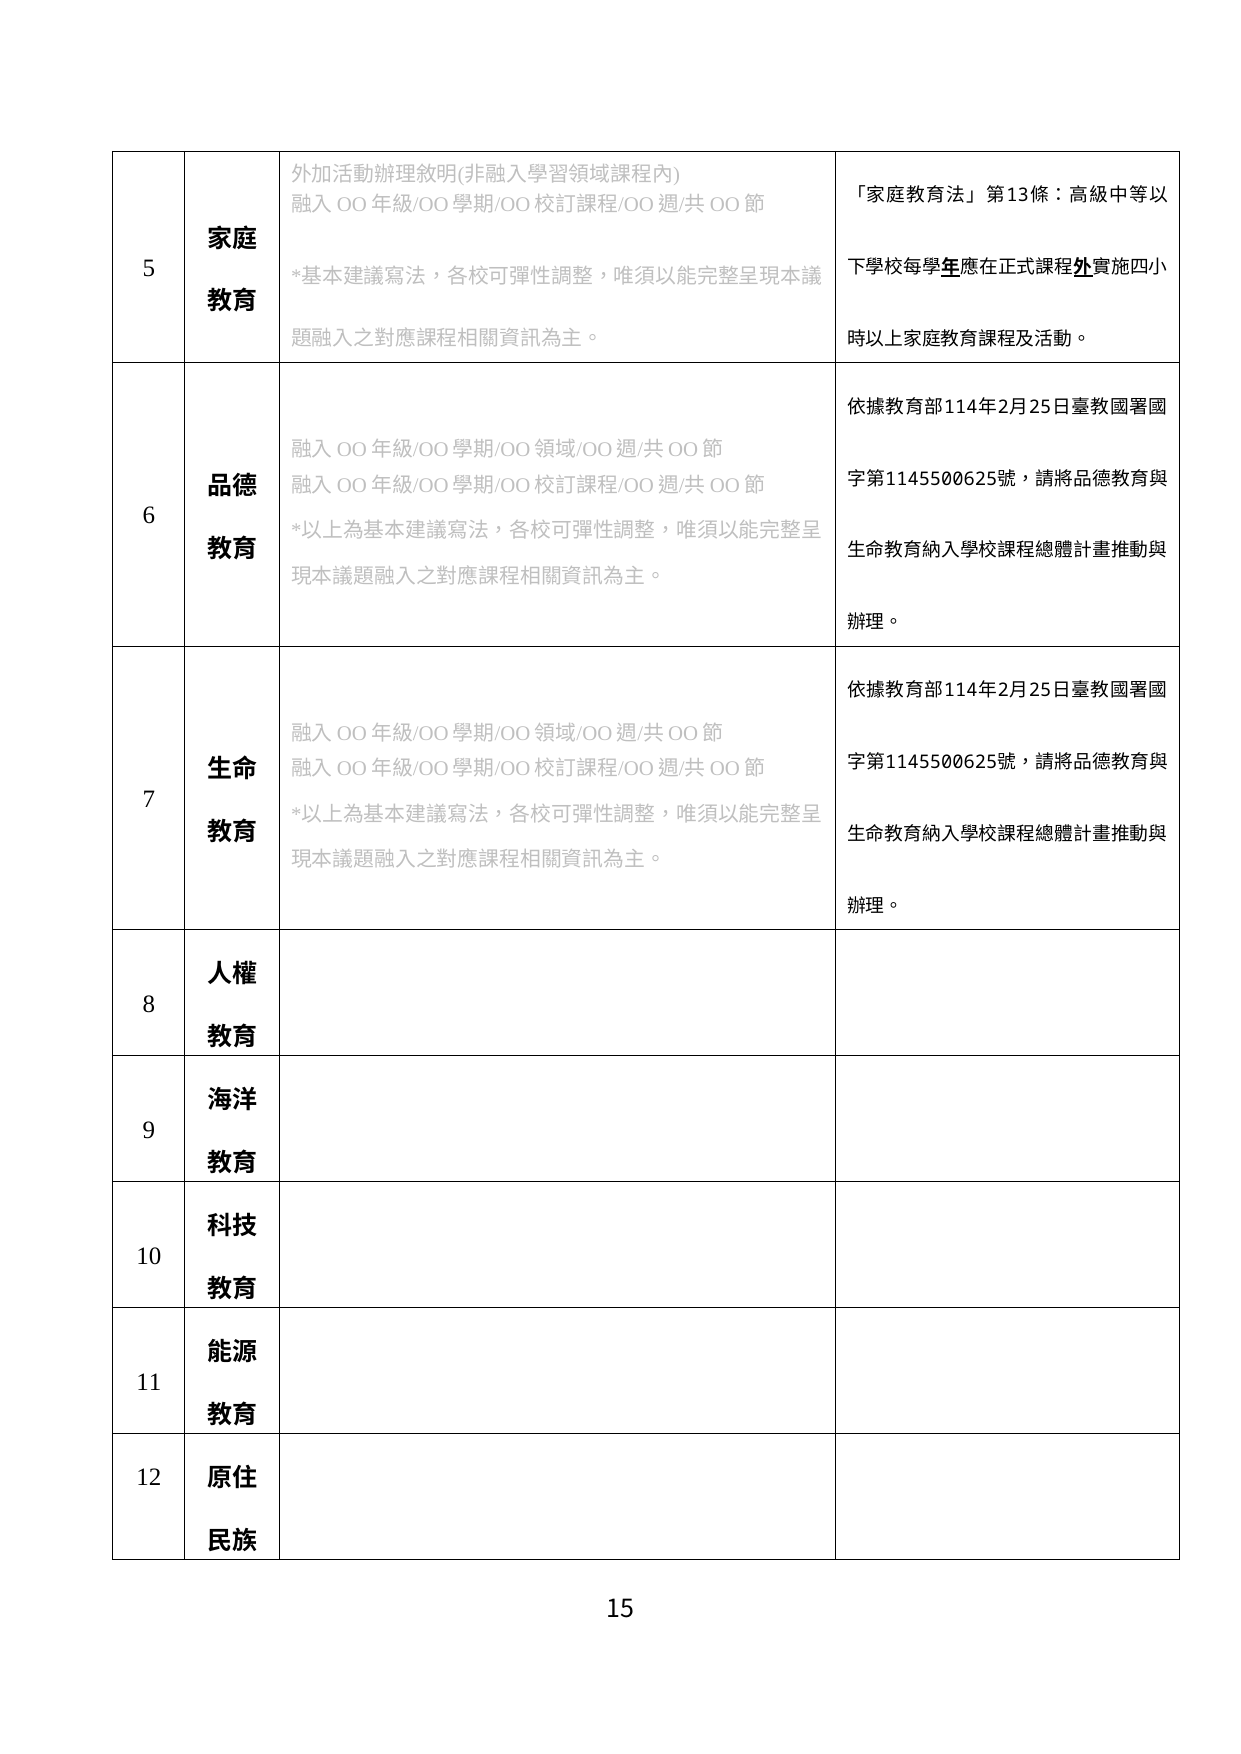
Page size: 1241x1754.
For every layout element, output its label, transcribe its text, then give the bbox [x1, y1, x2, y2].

table_cell 8 [113, 930, 184, 1055]
table_cell [280, 1434, 835, 1559]
table_cell 6 [113, 363, 184, 646]
table_cell 「家庭教育法」第13條：高級中等以下學校每學年應在正式課程外實施四小時以上家庭教育課程及活動。 [836, 152, 1179, 362]
table_cell 品德教育 [185, 363, 279, 646]
table_cell [836, 930, 1179, 1055]
table_cell [280, 1308, 835, 1433]
table_cell [836, 1434, 1179, 1559]
table_cell 人權教育 [185, 930, 279, 1055]
table_cell [836, 1308, 1179, 1433]
table_cell 依據教育部114年2月25日臺教國署國字第1145500625號，請將品德教育與生命教育納入學校課程總體計畫推動與辦理。 [836, 647, 1179, 929]
table_cell 原住民族 [185, 1434, 279, 1559]
table_cell 海洋教育 [185, 1056, 279, 1181]
table_cell 外加活動辦理敘明(非融入學習領域課程內) 融入OO年級/OO學期/OO校訂課程/OO週/共OO節 *基本建議寫法，各校可彈性調整，唯須以能完整呈現本議題融入之對應課程相關資訊為主。 [280, 152, 835, 362]
table_cell 家庭教育 [185, 152, 279, 362]
table_cell 融入OO年級/OO學期/OO領域/OO週/共OO節 融入OO年級/OO學期/OO校訂課程/OO週/共OO節 *以上為基本建議寫法，各校可彈性調整，唯須以能完整呈現本議題融入之對應課程相關資訊為主。 [280, 647, 835, 929]
table_cell 依據教育部114年2月25日臺教國署國字第1145500625號，請將品德教育與生命教育納入學校課程總體計畫推動與辦理。 [836, 363, 1179, 646]
table_cell 科技教育 [185, 1182, 279, 1307]
table_cell 12 [113, 1434, 184, 1559]
table_cell 9 [113, 1056, 184, 1181]
table_cell [280, 1056, 835, 1181]
table_cell [836, 1056, 1179, 1181]
table_cell [280, 1182, 835, 1307]
table_cell 融入OO年級/OO學期/OO領域/OO週/共OO節 融入OO年級/OO學期/OO校訂課程/OO週/共OO節 *以上為基本建議寫法，各校可彈性調整，唯須以能完整呈現本議題融入之對應課程相關資訊為主。 [280, 363, 835, 646]
table_cell 5 [113, 152, 184, 362]
table_cell 生命教育 [185, 647, 279, 929]
table_cell 11 [113, 1308, 184, 1433]
table_cell [280, 930, 835, 1055]
table_cell 能源教育 [185, 1308, 279, 1433]
table_cell 7 [113, 647, 184, 929]
table_cell [836, 1182, 1179, 1307]
table_cell 10 [113, 1182, 184, 1307]
